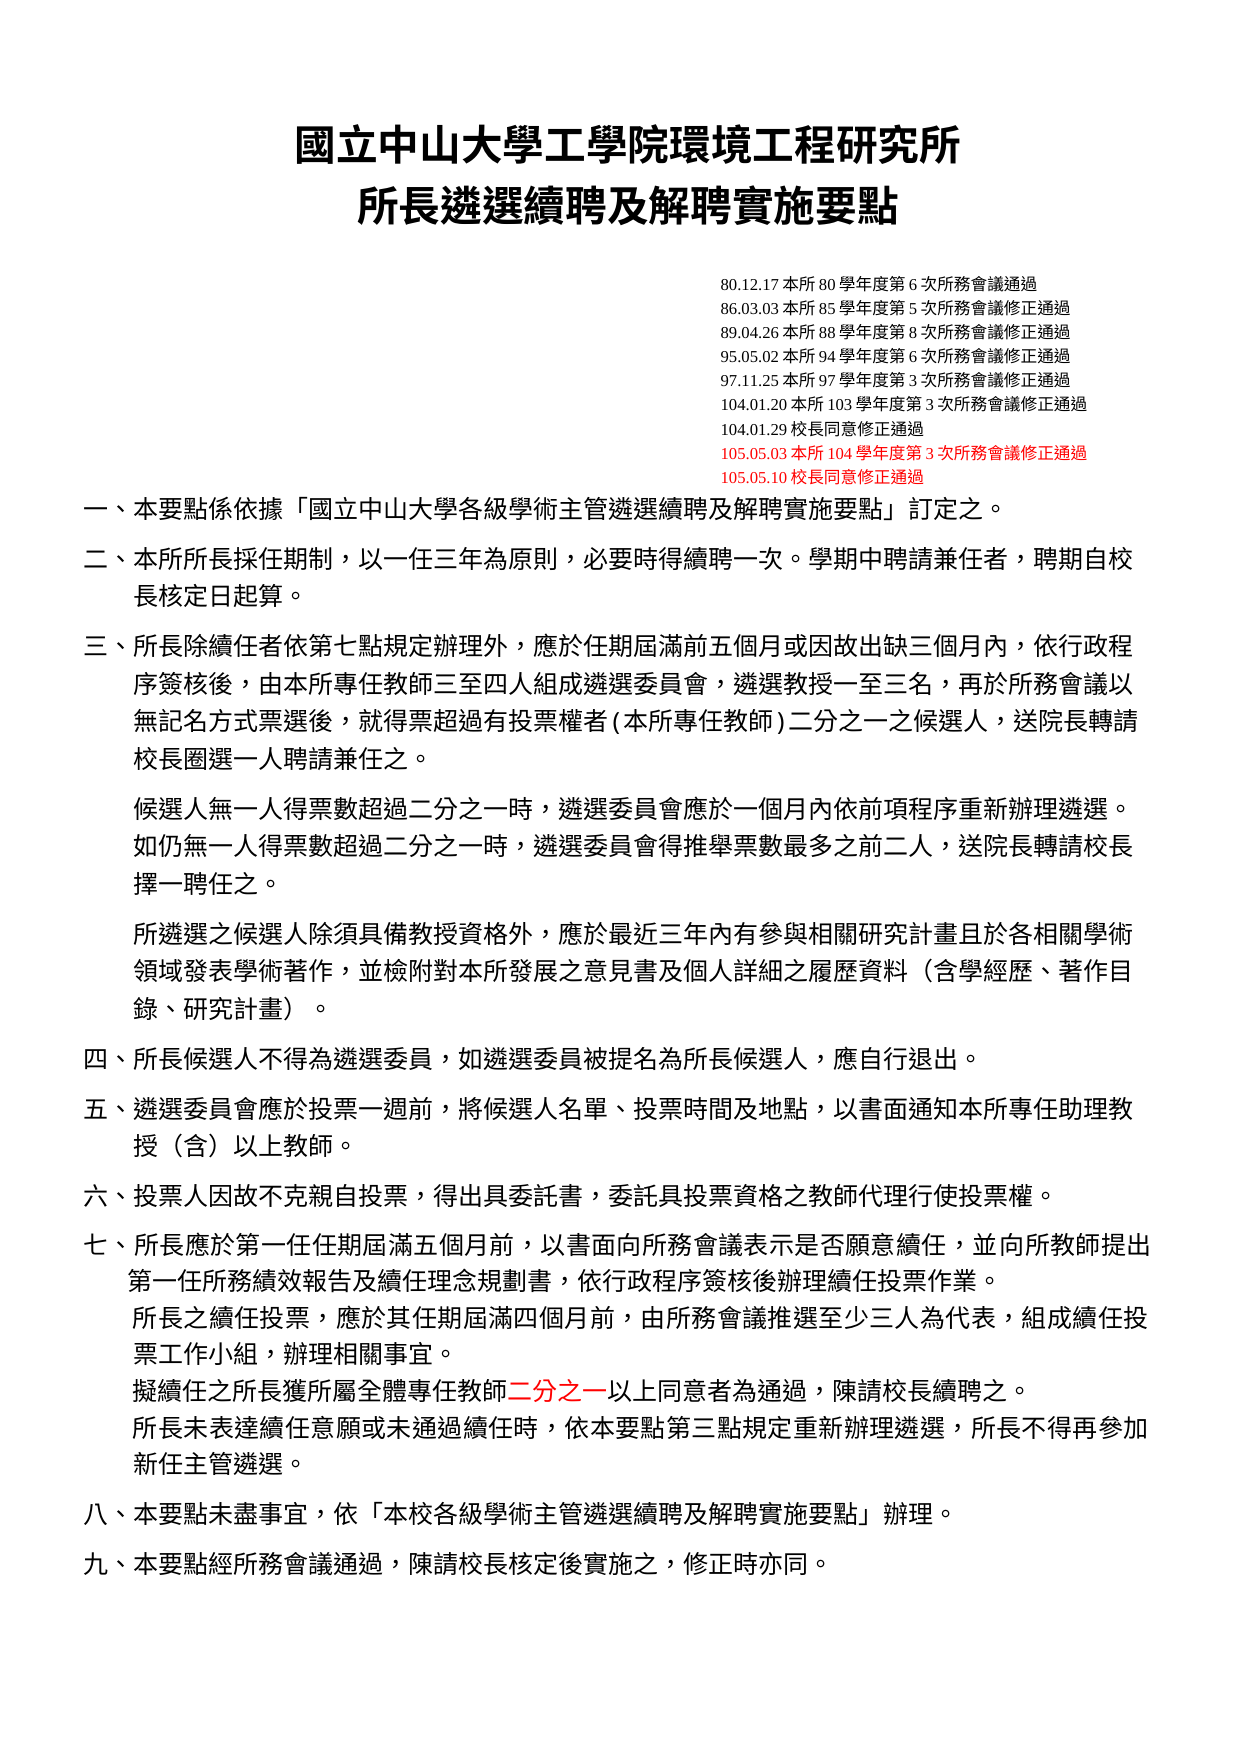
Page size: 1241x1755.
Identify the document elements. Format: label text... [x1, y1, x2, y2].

text 八、本要點未盡事宜，依「本校各級學術主管遴選續聘及解聘實施要點」辦理。 [83, 1493, 1152, 1531]
text 六、投票人因故不克親自投票，得出具委託書，委託具投票資格之教師代理行使投票權。 [83, 1176, 1152, 1213]
text 二、本所所長採任期制，以一任三年為原則，必要時得續聘一次。學期中聘請兼任者，聘期自校長核定日起算。 [83, 538, 1152, 613]
text 所長之續任投票，應於其任期屆滿四個月前，由所務會議推選至少三人為代表，組成續任投票工作小組，辦理相關事宜。 [133, 1298, 1152, 1371]
text 候選人無一人得票數超過二分之一時，遴選委員會應於一個月內依前項程序重新辦理遴選。如仍無一人得票數超過二分之一時，遴選委員會得推舉票數最多之前二人，送院長轉請校長擇一聘任之。 [133, 788, 1152, 901]
text 擬續任之所長獲所屬全體專任教師二分之一以上同意者為通過，陳請校長續聘之。 [133, 1371, 1152, 1408]
text 五、遴選委員會應於投票一週前，將候選人名單、投票時間及地點，以書面通知本所專任助理教授（含）以上教師。 [83, 1088, 1152, 1163]
table_header 80.12.17本所80學年度第6次所務會議通過 86.03.03本所85學年度第5次所務會議修正通過 89.04.26本所88學年度第8次所務會議修正通過 95.05.02本所94學年度第6次所務會議修正通過 97.11.25本所97學年度第3次所務會議修正通過 104.01.20本所103學年度第3次所務會議修正通過 104.01.29校長同意修正通過 105.05.03本所104學年度第3次所務會議修正通過 105.05.10校長同意修正通過 [676, 271, 1119, 488]
text 一、本要點係依據「國立中山大學各級學術主管遴選續聘及解聘實施要點」訂定之。 [83, 488, 1152, 526]
text 所遴選之候選人除須具備教授資格外，應於最近三年內有參與相關研究計畫且於各相關學術領域發表學術著作，並檢附對本所發展之意見書及個人詳細之履歷資料（含學經歷、著作目錄、研究計畫）。 [133, 913, 1152, 1026]
text 所長遴選續聘及解聘實施要點 [103, 173, 1152, 233]
text 國立中山大學工學院環境工程研究所 [103, 112, 1152, 173]
table_header [277, 271, 676, 488]
text 所長未表達續任意願或未通過續任時，依本要點第三點規定重新辦理遴選，所長不得再參加新任主管遴選。 [133, 1408, 1152, 1481]
text 三、所長除續任者依第七點規定辦理外，應於任期屆滿前五個月或因故出缺三個月內，依行政程序簽核後，由本所專任教師三至四人組成遴選委員會，遴選教授一至三名，再於所務會議以無記名方式票選後，就得票超過有投票權者(本所專任教師)二分之一之候選人，送院長轉請校長圈選一人聘請兼任之。 [83, 626, 1152, 776]
text 七、所長應於第一任任期屆滿五個月前，以書面向所務會議表示是否願意續任，並向所教師提出第一任所務績效報告及續任理念規劃書，依行政程序簽核後辦理續任投票作業。 [83, 1226, 1152, 1298]
text 四、所長候選人不得為遴選委員，如遴選委員被提名為所長候選人，應自行退出。 [83, 1038, 1152, 1076]
text 九、本要點經所務會議通過，陳請校長核定後實施之，修正時亦同。 [83, 1543, 1152, 1581]
